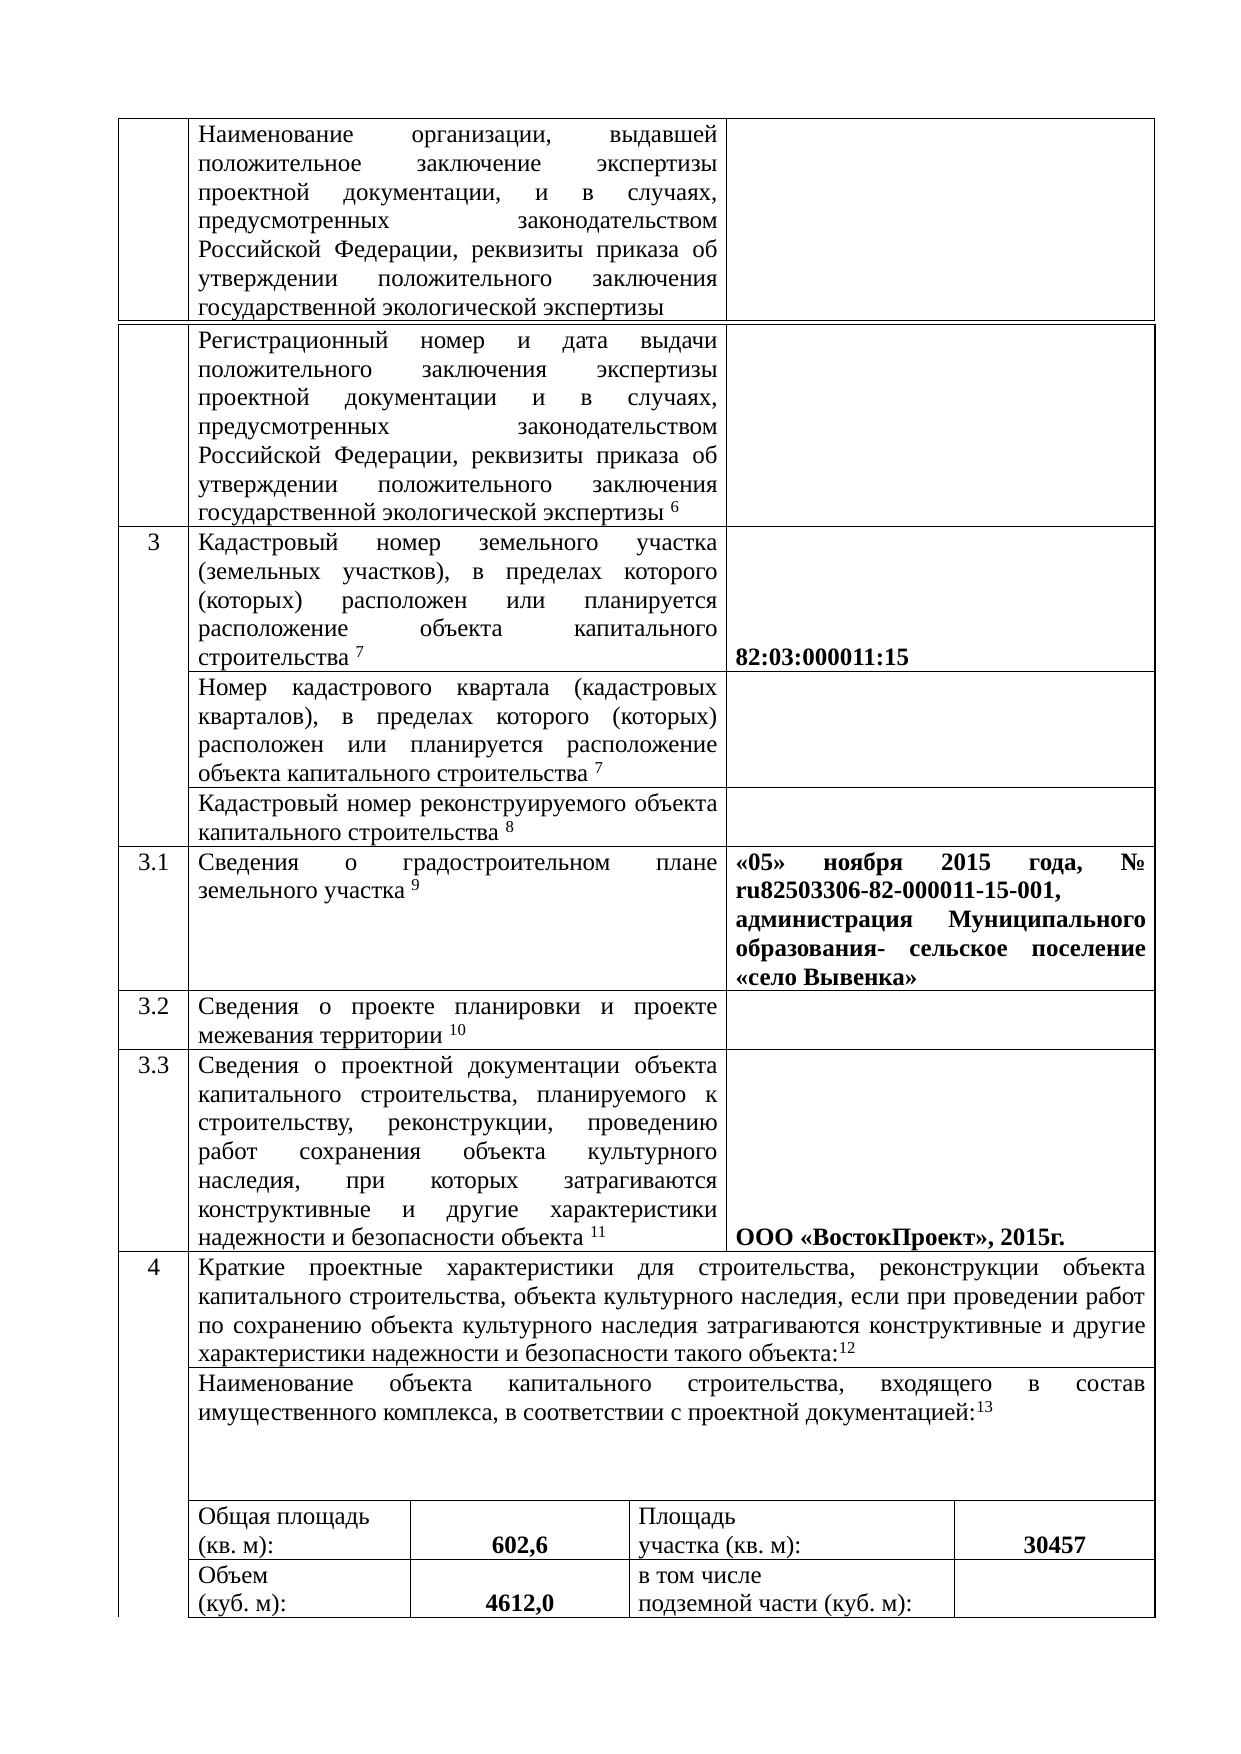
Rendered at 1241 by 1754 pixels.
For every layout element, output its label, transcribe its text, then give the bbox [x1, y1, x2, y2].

table_header Регистрационный номер и дата выдачи положительного заключения экспертизы проектной документации и в случаях, предусмотренных законодательством Российской Федерации, реквизиты приказа об утверждении положительного заключения государственной экологической экспертизы [189, 325, 726, 526]
table_cell Наименование организации, выдавшей положительное заключение экспертизы проектной документации, и в случаях, предусмотренных законодательством Российской Федерации, реквизиты приказа об утверждении положительного заключения государственной экологической экспертизы [189, 119, 726, 320]
table_cell 602,6 [411, 1501, 629, 1559]
table_header [119, 325, 188, 526]
table_cell Наименование объекта капитального строительства, входящего в состав имущественного комплекса, в соответствии с проектной документацией: [189, 1368, 1154, 1500]
table_cell Общая площадь (кв. м): [189, 1501, 410, 1559]
table_cell Сведения о градостроительном плане земельного участка [189, 847, 726, 990]
table_cell «05» ноября 2015 года, № ru82503306-82-000011-15-001, администрация Муниципального образования- сельское поселение «село Вывенка» [727, 847, 1154, 990]
table_header [727, 325, 1154, 526]
table_cell Кадастровый номер земельного участка (земельных участков), в пределах которого (которых) расположен или планируется расположение объекта капитального строительства [189, 527, 726, 671]
table_cell Номер кадастрового квартала (кадастровых кварталов), в пределах которого (которых) расположен или планируется расположение объекта капитального строительства 7 [189, 672, 726, 787]
table_cell в том числе подземной части (куб. м): [630, 1560, 954, 1617]
table_cell [727, 788, 1154, 846]
table_cell Сведения о проектной документации объекта капитального строительства, планируемого к строительству, реконструкции, проведению работ сохранения объекта культурного наследия, при которых затрагиваются конструктивные и другие характеристики надежности и безопасности объекта [189, 1050, 726, 1251]
table_cell Объем (куб. м): [189, 1560, 410, 1617]
table_cell [727, 119, 1154, 320]
table_cell [727, 991, 1154, 1049]
table_cell 3 [119, 527, 188, 846]
table_cell Сведения о проекте планировки и проекте межевания территории [189, 991, 726, 1049]
table_cell Краткие проектные характеристики для строительства, реконструкции объекта капитального строительства, объекта культурного наследия, если при проведении работ по сохранению объекта культурного наследия затрагиваются конструктивные и другие характеристики надежности и безопасности такого объекта: [189, 1252, 1154, 1367]
table_cell ООО «ВостокПроект», 2015г. [727, 1050, 1154, 1251]
table_cell 3.1 [119, 847, 188, 990]
table_cell 3.3 [119, 1050, 188, 1251]
table_cell 4 [119, 1252, 188, 1617]
table_cell 3.2 [119, 991, 188, 1049]
table_cell [119, 119, 188, 320]
table_cell 4612,0 [411, 1560, 629, 1617]
table_cell 82:03:000011:15 [727, 527, 1154, 671]
table_cell Кадастровый номер реконструируемого объекта капитального строительства [189, 788, 726, 846]
table_cell [955, 1560, 1154, 1617]
table_cell [727, 672, 1154, 787]
table_cell Площадь участка (кв. м): [630, 1501, 954, 1559]
table_cell 30457 [955, 1501, 1154, 1559]
